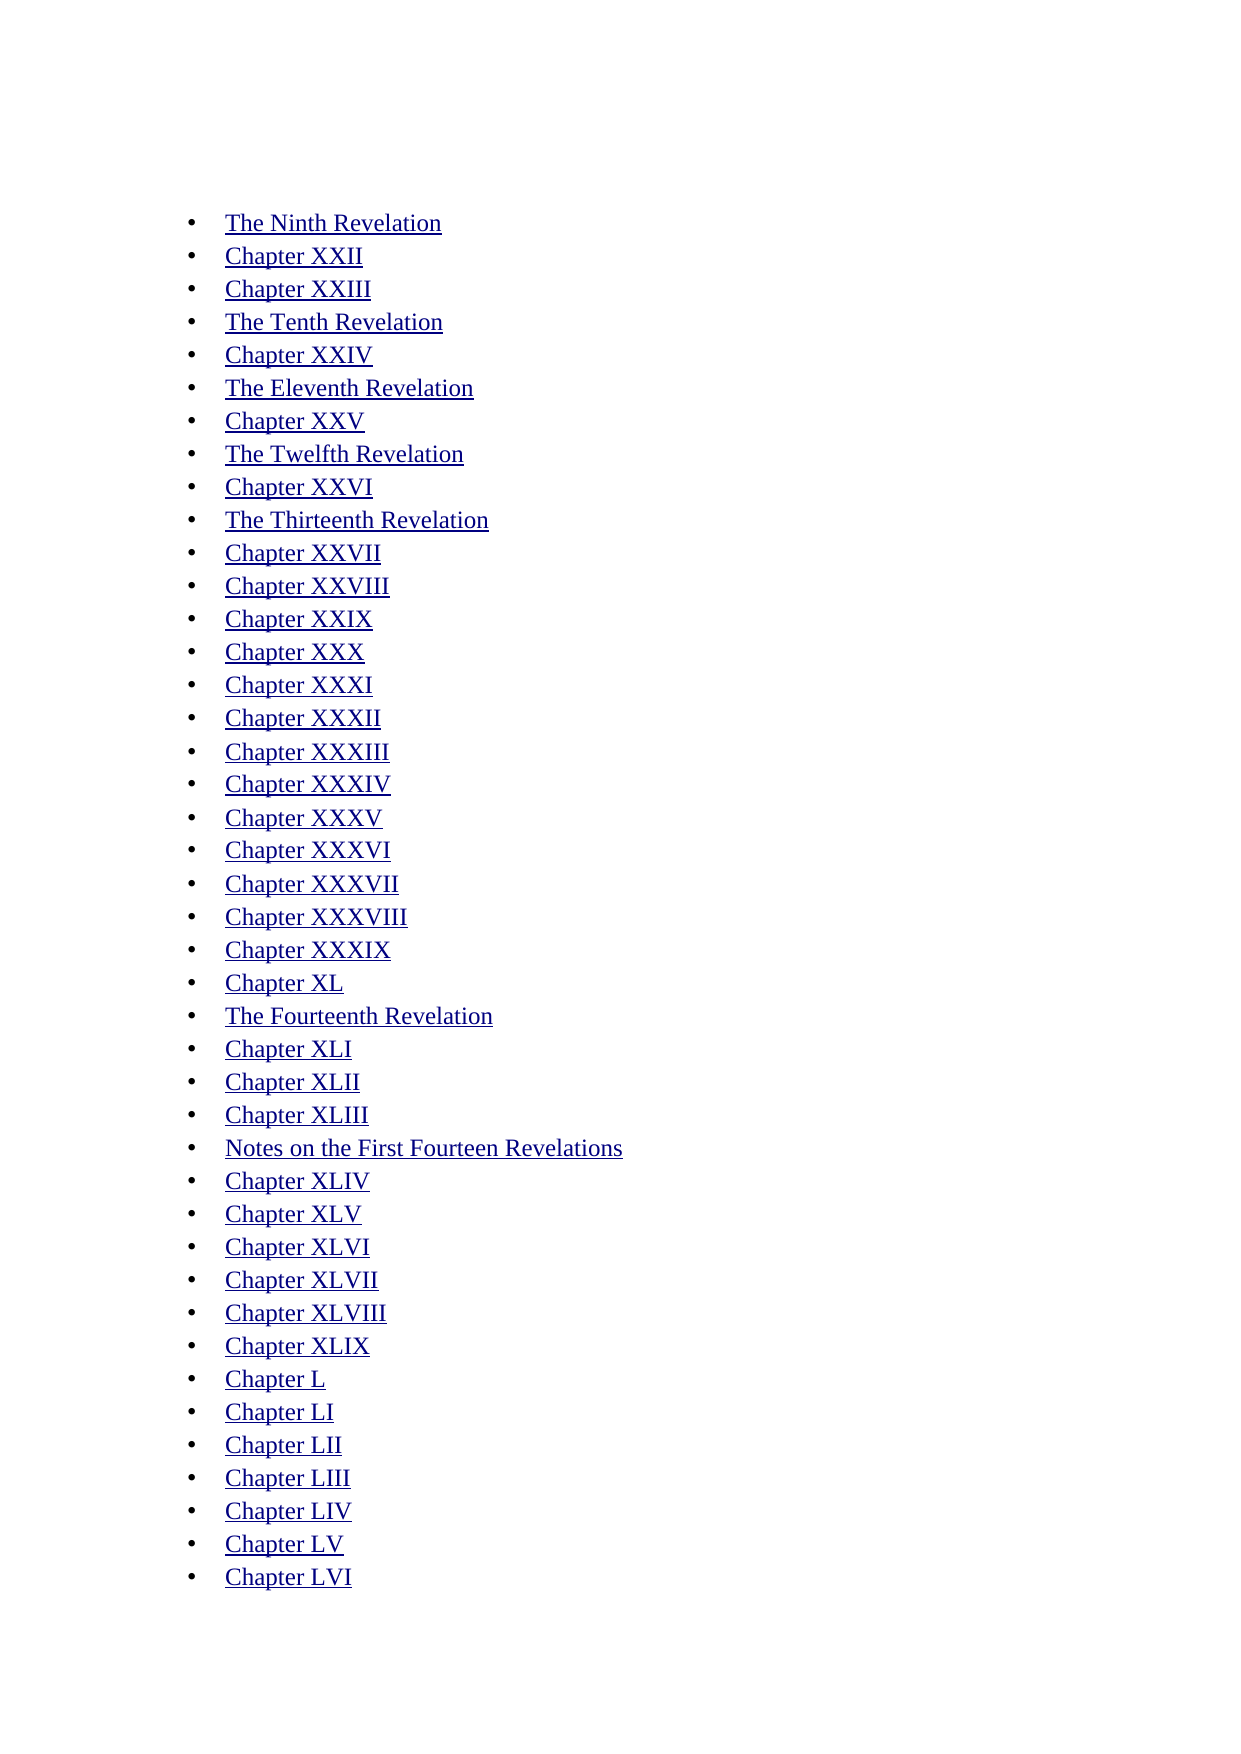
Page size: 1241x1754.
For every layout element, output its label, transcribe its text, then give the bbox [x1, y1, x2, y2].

list The Fourteenth Revelation [187, 1001, 1090, 1029]
list Chapter XXXVIII [187, 902, 1090, 930]
list Chapter XXX [187, 637, 1090, 666]
list The Tenth Revelation [187, 307, 1090, 336]
list The Ninth Revelation [187, 208, 1090, 237]
list Chapter XXIV [187, 340, 1090, 369]
list Chapter XXXIX [187, 935, 1090, 963]
list Chapter XXIII [187, 274, 1090, 303]
list Chapter XXVII [187, 538, 1090, 567]
list Chapter XLIV [187, 1166, 1090, 1194]
list Chapter XXVIII [187, 571, 1090, 600]
list Chapter XXXV [187, 803, 1090, 831]
list Notes on the First Fourteen Revelations [187, 1133, 1090, 1162]
list Chapter XLV [187, 1199, 1090, 1228]
list Chapter XXXVI [187, 836, 1090, 864]
list Chapter XXXVII [187, 869, 1090, 897]
list Chapter XXVI [187, 472, 1090, 501]
list Chapter XLVII [187, 1265, 1090, 1294]
list Chapter LIV [187, 1496, 1090, 1525]
list Chapter L [187, 1364, 1090, 1393]
list Chapter XXII [187, 241, 1090, 270]
list Chapter XLVI [187, 1232, 1090, 1261]
list Chapter XLVIII [187, 1298, 1090, 1327]
list The Thirteenth Revelation [187, 505, 1090, 534]
list Chapter XLIII [187, 1100, 1090, 1128]
list Chapter XLII [187, 1067, 1090, 1096]
list Chapter LV [187, 1529, 1090, 1558]
list Chapter XXV [187, 406, 1090, 435]
list Chapter XLIX [187, 1331, 1090, 1360]
list Chapter LIII [187, 1463, 1090, 1492]
list Chapter XLI [187, 1034, 1090, 1062]
list Chapter XXIX [187, 604, 1090, 633]
list Chapter XXXIV [187, 769, 1090, 798]
list Chapter LII [187, 1430, 1090, 1459]
list The Twelfth Revelation [187, 439, 1090, 468]
list Chapter XXXI [187, 671, 1090, 699]
list Chapter XL [187, 968, 1090, 996]
list The Eleventh Revelation [187, 373, 1090, 402]
list Chapter LI [187, 1397, 1090, 1426]
list Chapter XXXII [187, 703, 1090, 732]
list Chapter XXXIII [187, 737, 1090, 765]
list Chapter LVI [187, 1562, 1090, 1591]
